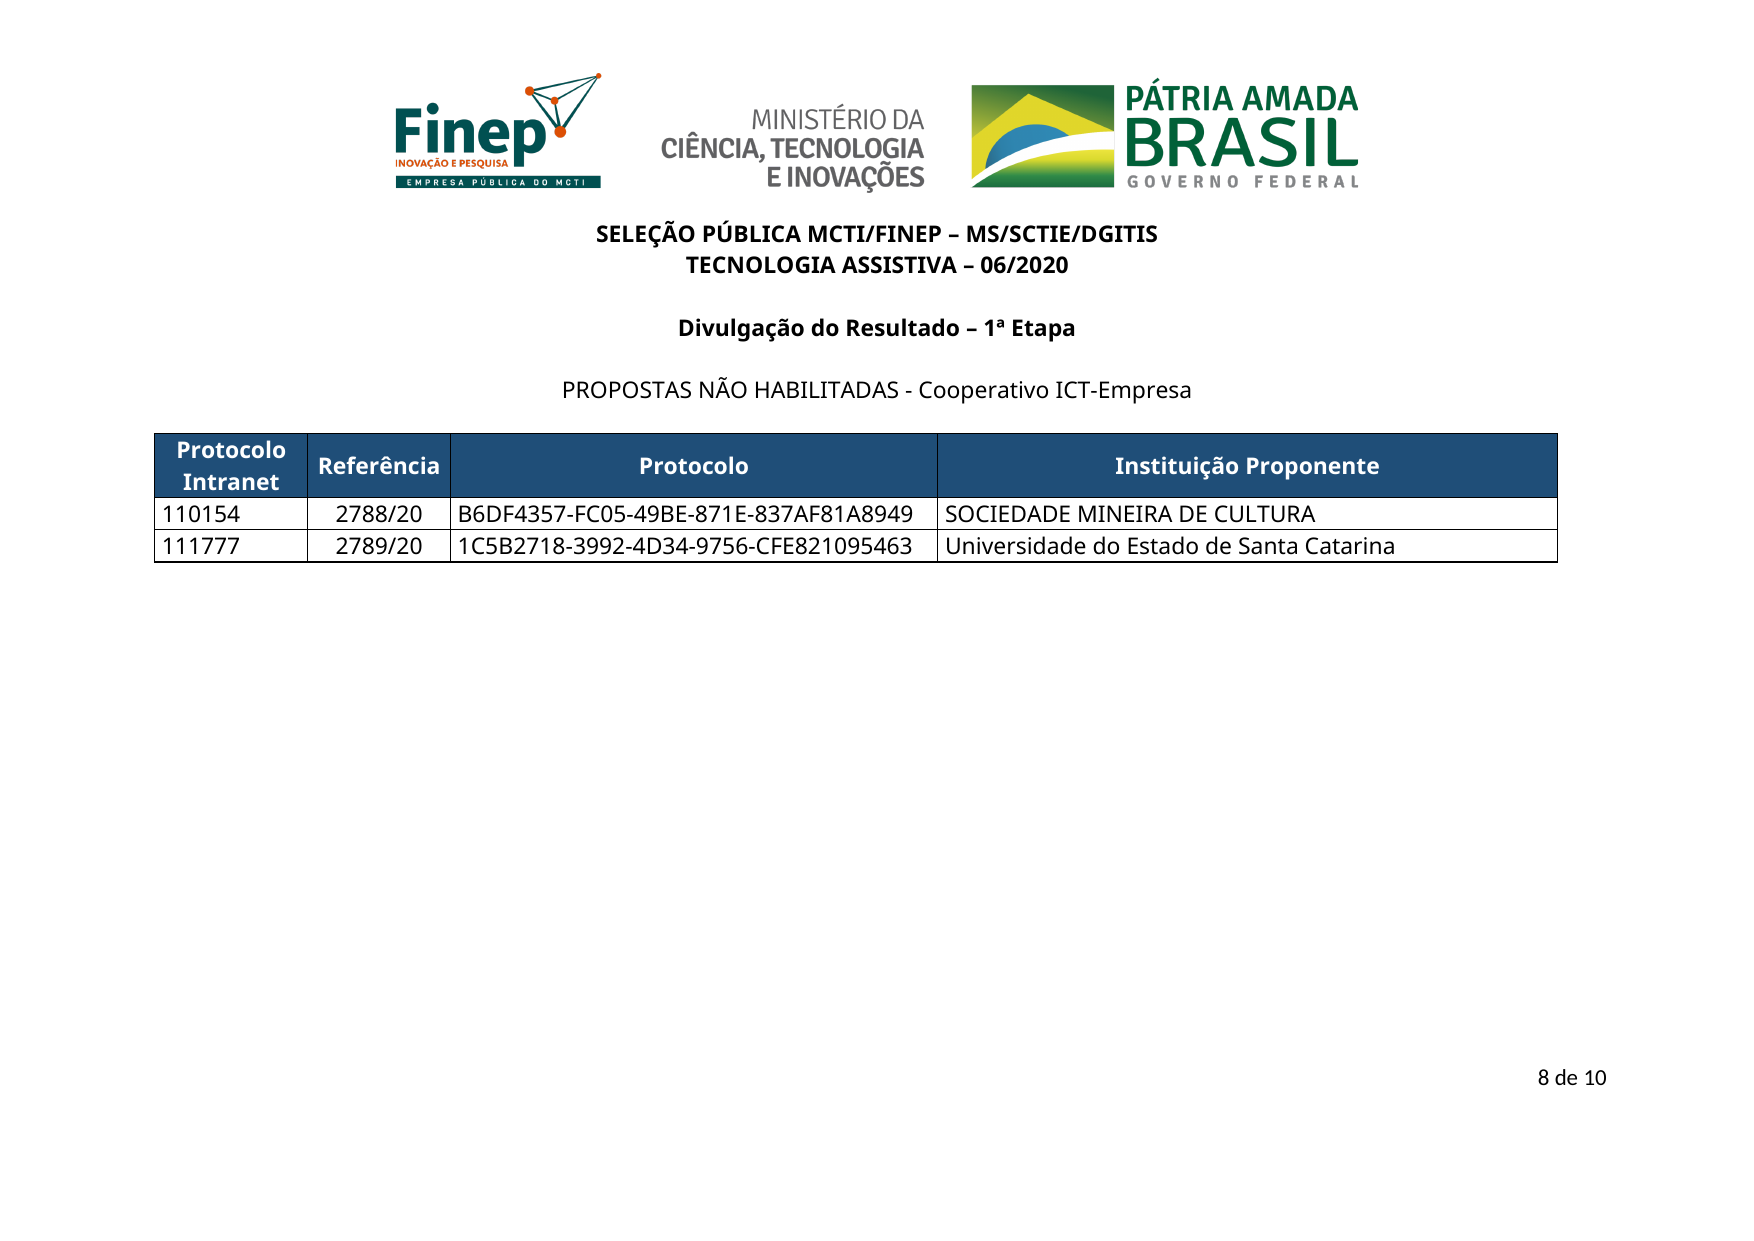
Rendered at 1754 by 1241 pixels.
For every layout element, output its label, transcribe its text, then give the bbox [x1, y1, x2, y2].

table_header Protocolo [451, 434, 937, 497]
table_header Referência [308, 434, 450, 497]
table_header Protocolo Intranet [155, 434, 307, 497]
table_cell Universidade do Estado de Santa Catarina [938, 530, 1557, 561]
table_cell B6DF4357-FC05-49BE-871E-837AF81A8949 [451, 498, 937, 529]
table_cell 1C5B2718-3992-4D34-9756-CFE821095463 [451, 530, 937, 561]
table_cell 2788/20 [308, 498, 450, 529]
table_cell SOCIEDADE MINEIRA DE CULTURA [938, 498, 1557, 529]
table_header Instituição Proponente [938, 434, 1557, 497]
table_cell 111777 [155, 530, 307, 561]
table_cell 110154 [155, 498, 307, 529]
table_cell 2789/20 [308, 530, 450, 561]
